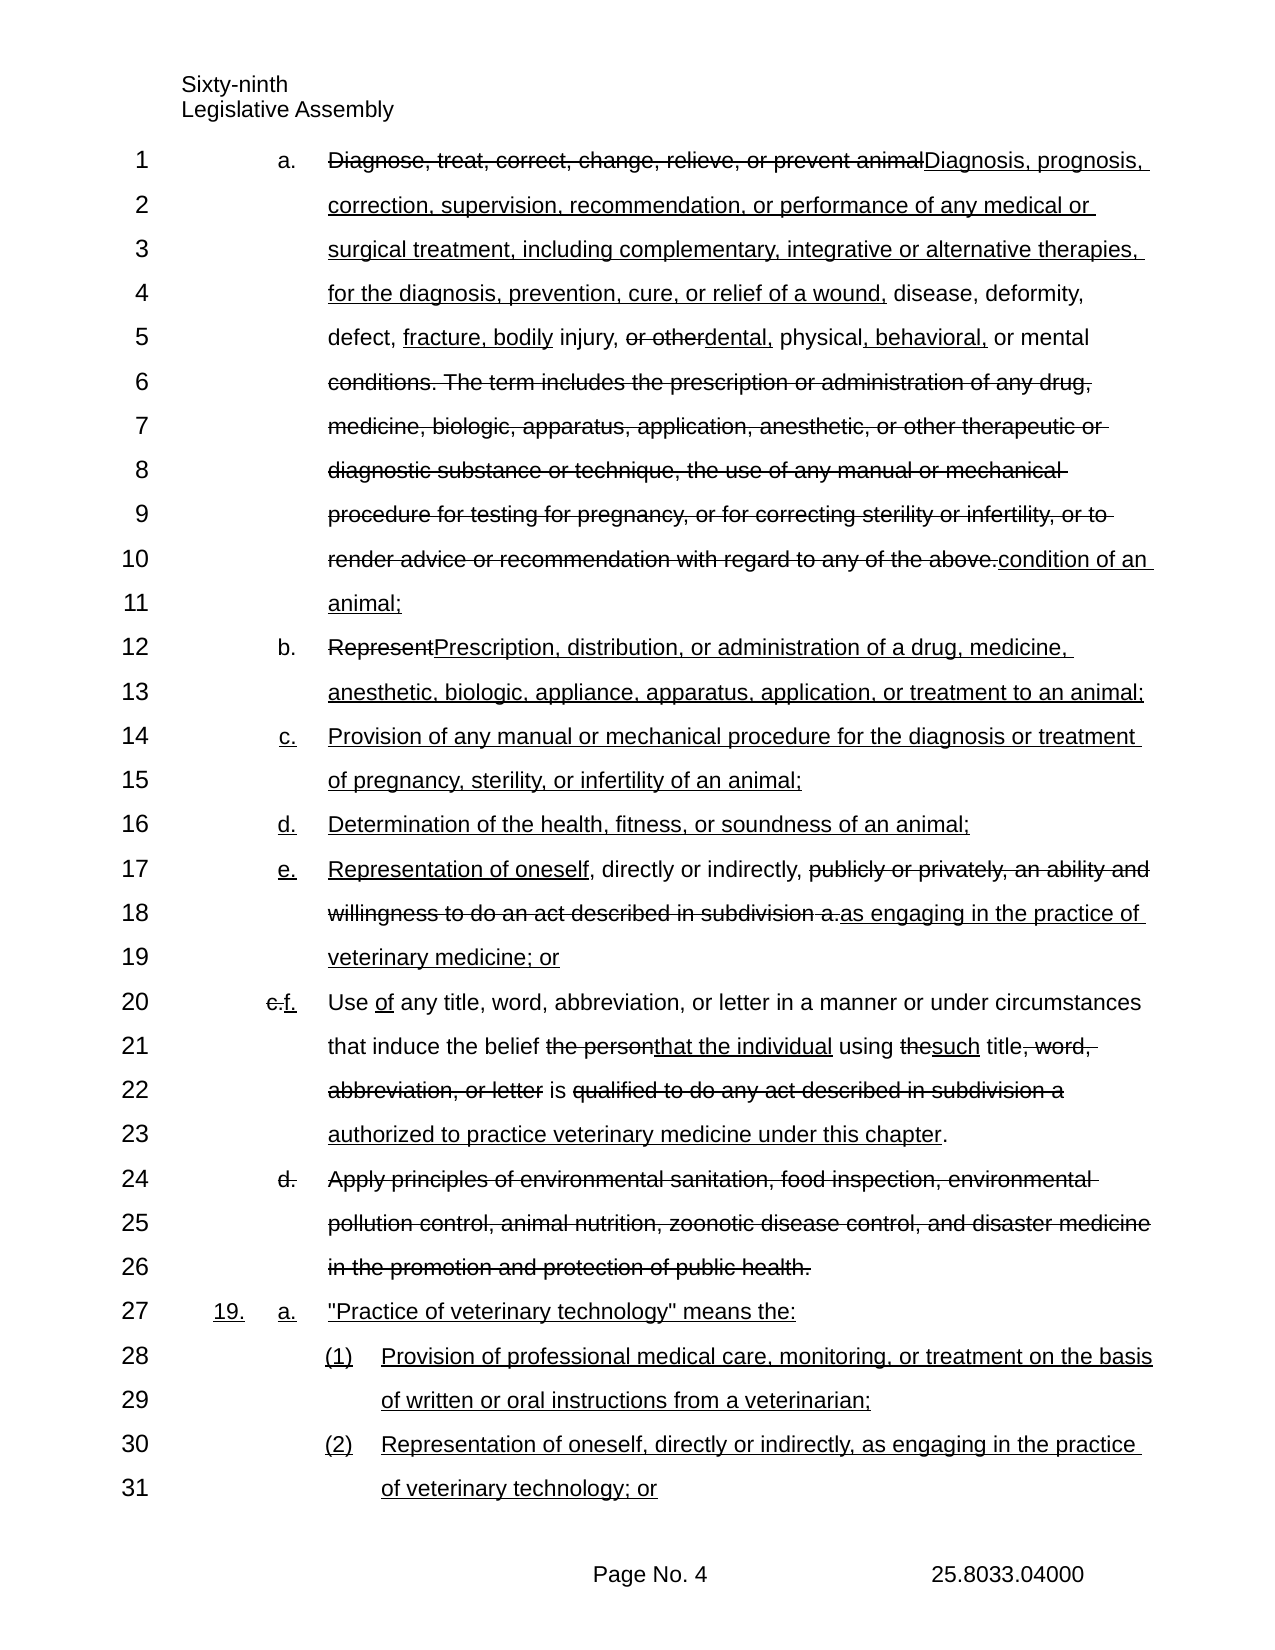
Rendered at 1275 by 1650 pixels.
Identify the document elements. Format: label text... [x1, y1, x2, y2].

text (1) Provision of professional medical care, monitoring, or treatment on the basis of written or oral instructions from a veterinarian; [181, 1329, 1154, 1417]
text b. RepresentPrescription, distribution, or administration of a drug, medicine, anesthetic, biologic, appliance, apparatus, application, or treatment to an animal; [181, 620, 1154, 709]
text e. Representation of oneself, directly or indirectly, publicly or privately, an ability and willingness to do an act described in subdivision a.as engaging in the practice of veterinary medicine; or [181, 842, 1154, 974]
text a. Diagnose, treat, correct, change, relieve, or prevent animalDiagnosis, prognosis, correction, supervision, recommendation, or performance of any medical or surgical treatment, including complementary, integrative or alternative therapies, for the diagnosis, prevention, cure, or relief of a wound, disease, deformity, defect, fracture, bodily injury, or otherdental, physical, behavioral, or mental conditions. The term includes the prescription or administration of any drug, medicine, biologic, apparatus, application, anesthetic, or other therapeutic or diagnostic substance or technique, the use of any manual or mechanical procedure for testing for pregnancy, or for correcting sterility or infertility, or to render advice or recommendation with regard to any of the above.condition of an animal; [181, 133, 1154, 620]
text (2) Representation of oneself, directly or indirectly, as engaging in the practice of veterinary technology; or [181, 1417, 1154, 1506]
text d. Apply principles of environmental sanitation, food inspection, environmental pollution control, animal nutrition, zoonotic disease control, and disaster medicine in the promotion and protection of public health. [181, 1152, 1154, 1284]
text 19. a. "Practice of veterinary technology" means the: [181, 1284, 1154, 1329]
text c. Provision of any manual or mechanical procedure for the diagnosis or treatment of pregnancy, sterility, or infertility of an animal; [181, 709, 1154, 797]
text d. Determination of the health, fitness, or soundness of an animal; [181, 797, 1154, 842]
text c.f. Use of any title, word, abbreviation, or letter in a manner or under circumstances that induce the belief the personthat the individual using thesuch title, word, abbreviation, or letter is qualified to do any act described in subdivision a authorized to practice veterinary medicine under this chapter. [181, 974, 1154, 1152]
